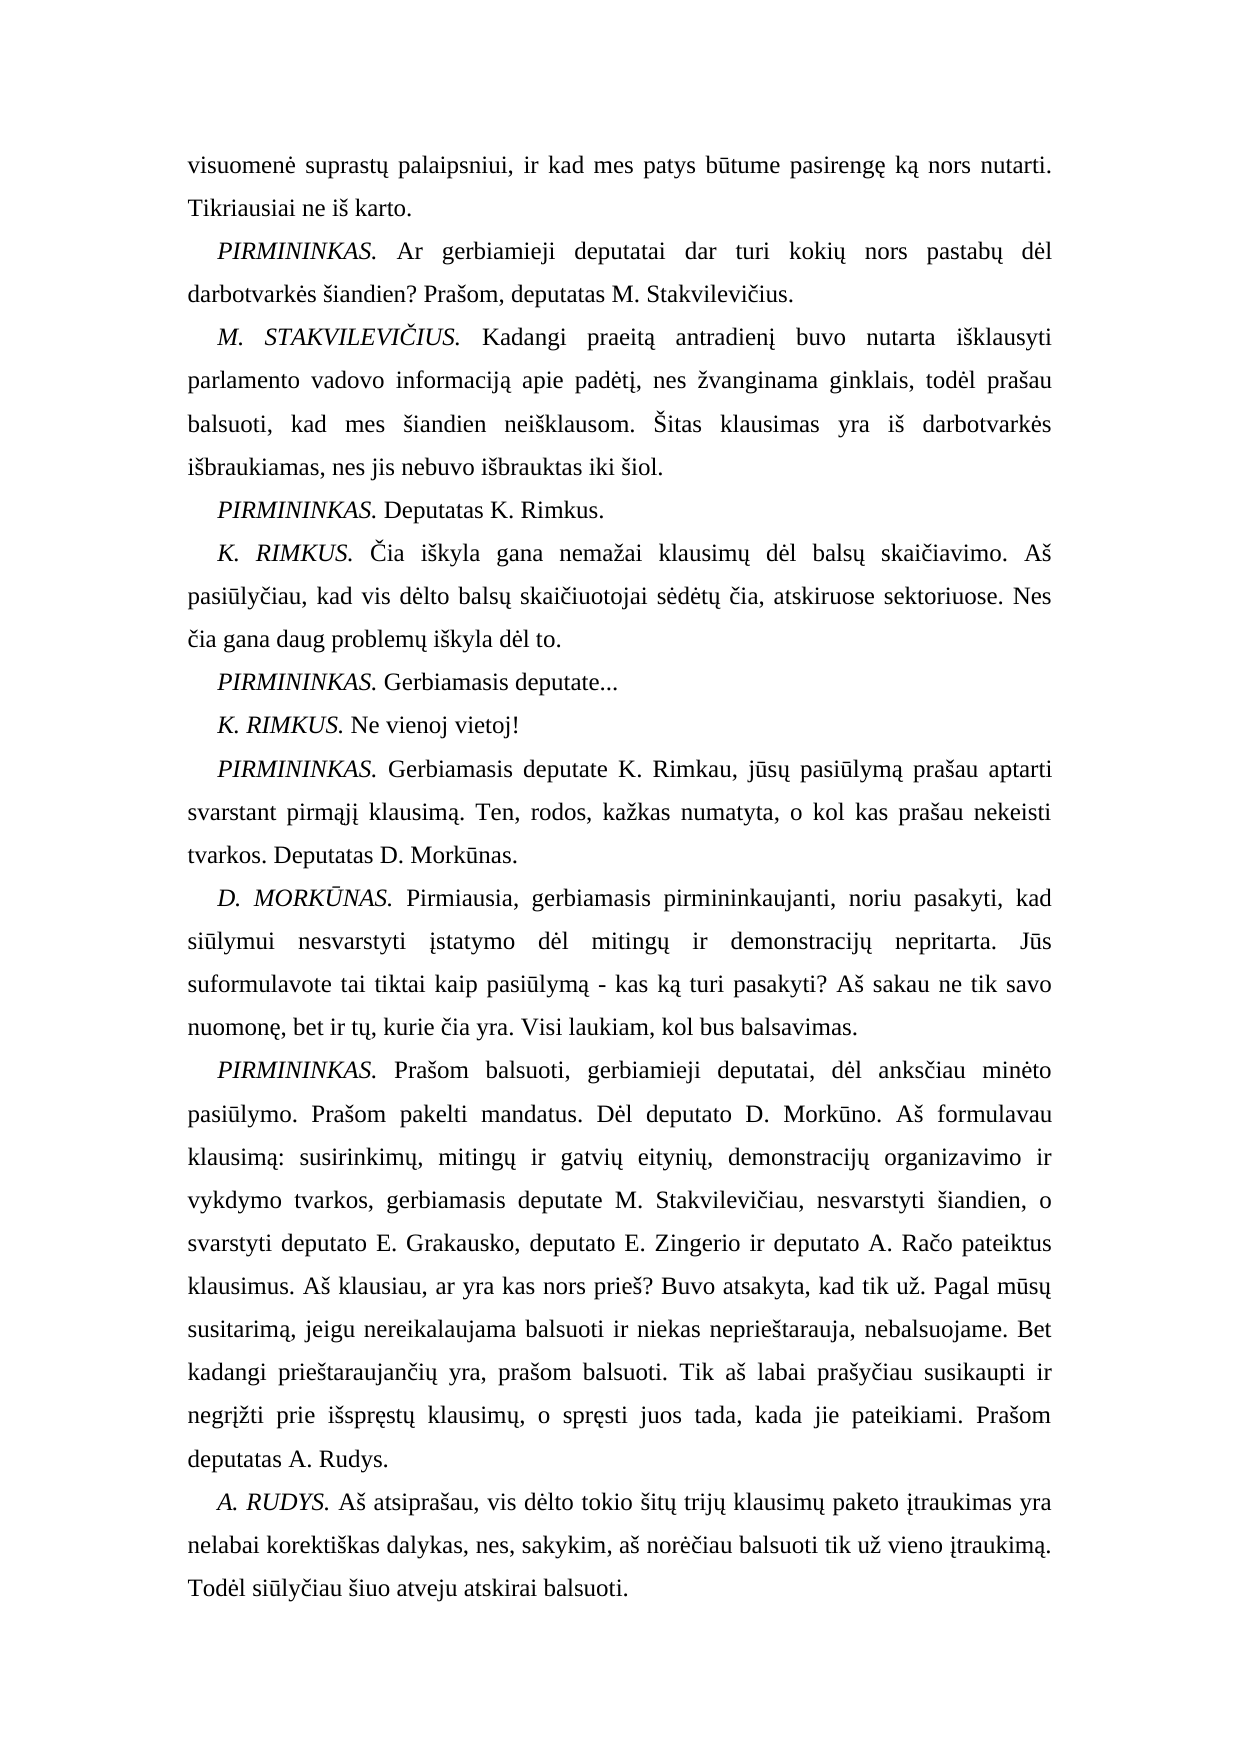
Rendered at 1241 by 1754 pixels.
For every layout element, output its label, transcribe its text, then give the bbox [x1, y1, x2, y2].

text M. STAKVILEVIČIUS. Kadangi praeitą antradienį buvo nutarta išklausyti parlamento vadovo informaciją apie padėtį, nes žvanginama ginklais, todėl prašau balsuoti, kad mes šiandien neišklausom. Šitas klausimas yra iš darbotvarkės išbraukiamas, nes jis nebuvo išbrauktas iki šiol. [187, 322, 1053, 481]
text PIRMININKAS. Ar gerbiamieji deputatai dar turi kokių nors pastabų dėl darbotvarkės šiandien? Prašom, deputatas M. Stakvilevičius. [187, 236, 1053, 308]
text PIRMININKAS. Gerbiamasis deputate... [187, 667, 1053, 696]
text PIRMININKAS. Deputatas K. Rimkus. [187, 495, 1053, 524]
text K. RIMKUS. Ne vienoj vietoj! [187, 711, 1053, 739]
text PIRMININKAS. Prašom balsuoti, gerbiamieji deputatai, dėl anksčiau minėto pasiūlymo. Prašom pakelti mandatus. Dėl deputato D. Morkūno. Aš formulavau klausimą: susirinkimų, mitingų ir gatvių eitynių, demonstracijų organizavimo ir vykdymo tvarkos, gerbiamasis deputate M. Stakvilevičiau, nesvarstyti šiandien, o svarstyti deputato E. Grakausko, deputato E. Zingerio ir deputato A. Račo pateiktus klausimus. Aš klausiau, ar yra kas nors prieš? Buvo atsakyta, kad tik už. Pagal mūsų susitarimą, jeigu nereikalaujama balsuoti ir niekas neprieštarauja, nebalsuojame. Bet kadangi prieštaraujančių yra, prašom balsuoti. Tik aš labai prašyčiau susikaupti ir negrįžti prie išspręstų klausimų, o spręsti juos tada, kada jie pateikiami. Prašom deputatas A. Rudys. [187, 1056, 1053, 1472]
text D. MORKŪNAS. Pirmiausia, gerbiamasis pirmininkaujanti, noriu pasakyti, kad siūlymui nesvarstyti įstatymo dėl mitingų ir demonstracijų nepritarta. Jūs suformulavote tai tiktai kaip pasiūlymą - kas ką turi pasakyti? Aš sakau ne tik savo nuomonę, bet ir tų, kurie čia yra. Visi laukiam, kol bus balsavimas. [187, 883, 1053, 1041]
text K. RIMKUS. Čia iškyla gana nemažai klausimų dėl balsų skaičiavimo. Aš pasiūlyčiau, kad vis dėlto balsų skaičiuotojai sėdėtų čia, atskiruose sektoriuose. Nes čia gana daug problemų iškyla dėl to. [187, 538, 1053, 653]
text visuomenė suprastų palaipsniui, ir kad mes patys būtume pasirengę ką nors nutarti. Tikriausiai ne iš karto. [187, 150, 1053, 222]
text PIRMININKAS. Gerbiamasis deputate K. Rimkau, jūsų pasiūlymą prašau aptarti svarstant pirmąjį klausimą. Ten, rodos, kažkas numatyta, o kol kas prašau nekeisti tvarkos. Deputatas D. Morkūnas. [187, 754, 1053, 869]
text A. RUDYS. Aš atsiprašau, vis dėlto tokio šitų trijų klausimų paketo įtraukimas yra nelabai korektiškas dalykas, nes, sakykim, aš norėčiau balsuoti tik už vieno įtraukimą. Todėl siūlyčiau šiuo atveju atskirai balsuoti. [187, 1487, 1053, 1602]
